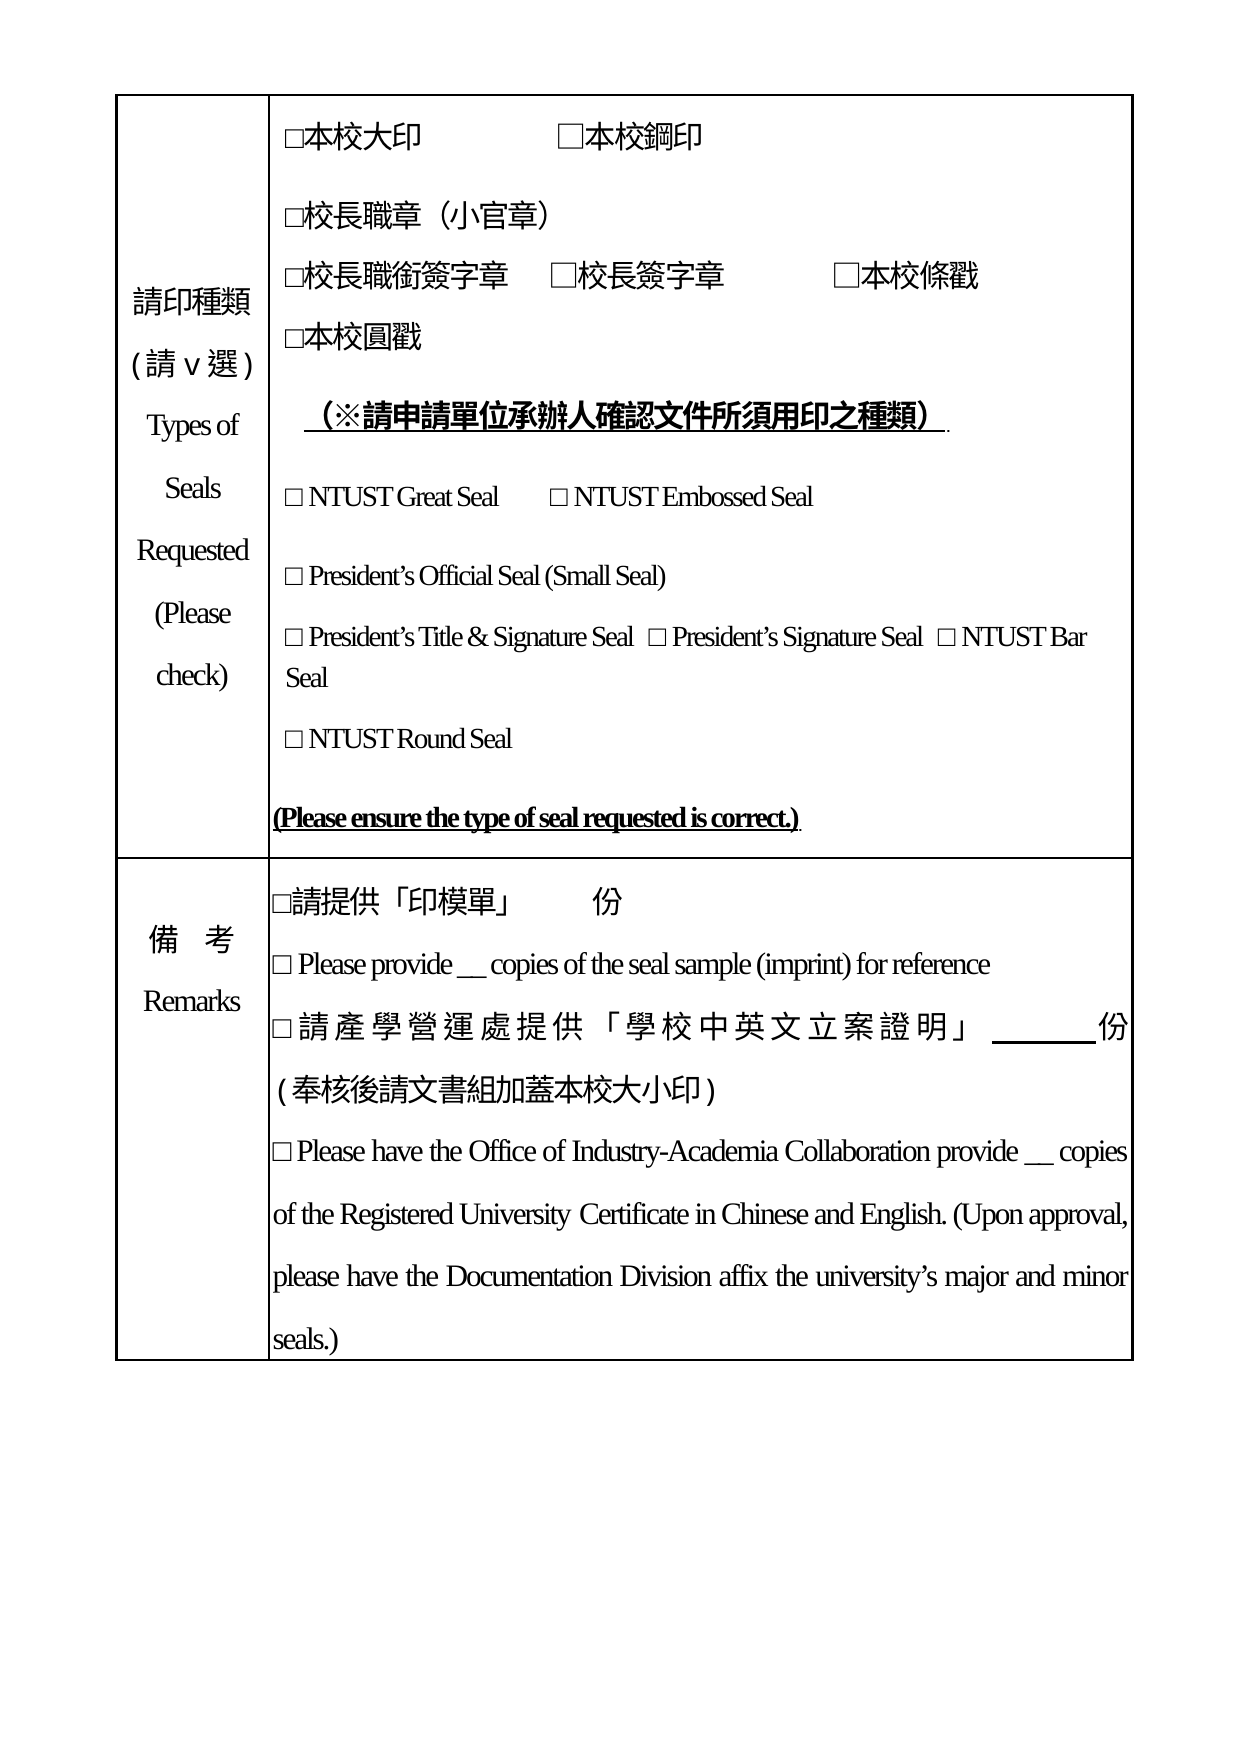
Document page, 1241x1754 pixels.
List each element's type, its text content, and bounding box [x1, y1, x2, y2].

table_cell 備 考Remarks [118, 859, 268, 1359]
table_cell 請印種類 (請v選) Types of Seals Requested (Please check) [118, 96, 268, 857]
table_cell □請提供「印模單」 份 □ Please provide __ copies of the seal sample (imprint) for reference □請產學營運處提供「學校中英文立案證明」 份 (奉核後請文書組加蓋本校大小印) □ Please have the Office of Industry-Academia Collaboration provide __ copies of the Registered University Certificate in Chinese and English. (Upon approval, please have the Documentation Division affix the university’s major and minor seals.) [270, 859, 1131, 1359]
table_cell □本校大印 □本校鋼印 □校長職章（小官章） □校長職銜簽字章 □校長簽字章 □本校條戳 □本校圓戳 （※請申請單位承辦人確認文件所須用印之種類） □ NTUST Great Seal □ NTUST Embossed Seal □ President’s Official Seal (Small Seal) □ President’s Title & Signature Seal □ President’s Signature Seal □ NTUST Bar Seal □ NTUST Round Seal (Please ensure the type of seal requested is correct.) [270, 96, 1131, 857]
